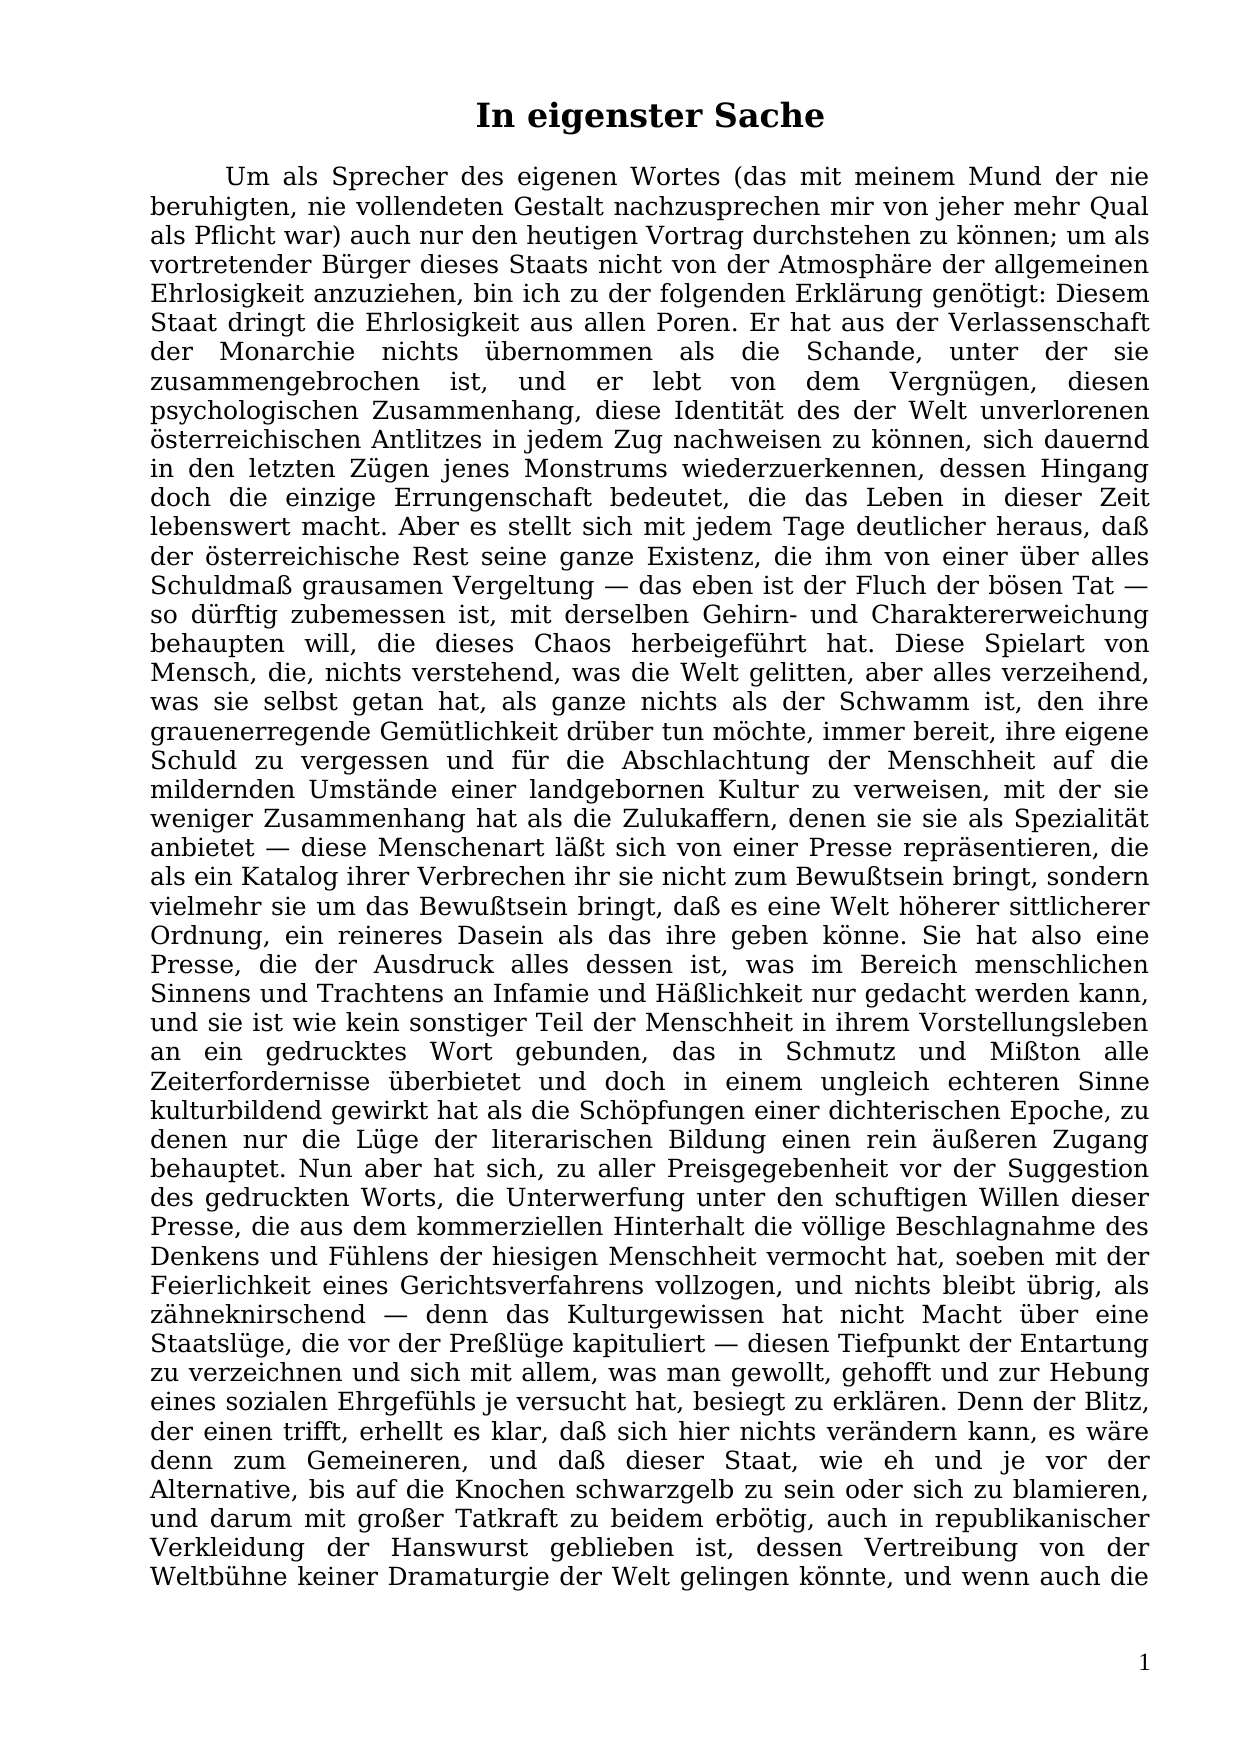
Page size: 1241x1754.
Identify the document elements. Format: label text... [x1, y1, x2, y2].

text Um als Sprecher des eigenen Wortes (das mit meinem Mund der nie beruhigten, nie vollendeten Gestalt nachzusprechen mir von jeher mehr Qual als Pflicht war) auch nur den heutigen Vortrag durchstehen zu können; um als vortretender Bürger dieses Staats nicht von der Atmosphäre der allgemeinen Ehrlosigkeit anzuziehen, bin ich zu der folgenden Erklärung genötigt: Diesem Staat dringt die Ehrlosigkeit aus allen Poren. Er hat aus der Verlassenschaft der Monarchie nichts übernommen als die Schande, unter der sie zusammengebrochen ist, und er lebt von dem Vergnügen, diesen psychologischen Zusammenhang, diese Identität des der Welt unverlorenen österreichischen Antlitzes in jedem Zug nachweisen zu können, sich dauernd in den letzten Zügen jenes Monstrums wiederzuerkennen, dessen Hingang doch die einzige Errungenschaft bedeutet, die das Leben in dieser Zeit lebenswert macht. Aber es stellt sich mit jedem Tage deutlicher heraus, daß der österreichische Rest seine ganze Existenz, die ihm von einer über alles Schuldmaß grausamen Vergeltung — das eben ist der Fluch der bösen Tat — so dürftig zubemessen ist, mit derselben Gehirn- und Charaktererweichung behaupten will, die dieses Chaos herbeigeführt hat. Diese Spielart von Mensch, die, nichts verstehend, was die Welt gelitten, aber alles verzeihend, was sie selbst getan hat, als ganze nichts als der Schwamm ist, den ihre grauenerregende Gemütlichkeit drüber tun möchte, immer bereit, ihre eigene Schuld zu vergessen und für die Abschlachtung der Menschheit auf die mildernden Umstände einer landgebornen Kultur zu verweisen, mit der sie weniger Zusammenhang hat als die Zulukaffern, denen sie sie als Spezialität anbietet — diese Menschenart läßt sich von einer Presse repräsentieren, die als ein Katalog ihrer Verbrechen ihr sie nicht zum Bewußtsein bringt, sondern vielmehr sie um das Bewußtsein bringt, daß es eine Welt höherer sittlicherer Ordnung, ein reineres Dasein als das ihre geben könne. Sie hat also eine Presse, die der Ausdruck alles dessen ist, was im Bereich menschlichen Sinnens und Trachtens an Infamie und Häßlichkeit nur gedacht werden kann, und sie ist wie kein sonstiger Teil der Menschheit in ihrem Vorstellungsleben an ein gedrucktes Wort gebunden, das in Schmutz und Mißton alle Zeiterfordernisse überbietet und doch in einem ungleich echteren Sinne kulturbildend gewirkt hat als die Schöpfungen einer dichterischen Epoche, zu denen nur die Lüge der literarischen Bildung einen rein äußeren Zugang behauptet. Nun aber hat sich, zu aller Preisgegebenheit vor der Suggestion des gedruckten Worts, die Unterwerfung unter den schuftigen Willen dieser Presse, die aus dem kommerziellen Hinterhalt die völlige Beschlagnahme des Denkens und Fühlens der hiesigen Menschheit vermocht hat, soeben mit der Feierlichkeit eines Gerichtsverfahrens vollzogen, und nichts bleibt übrig, als zähneknirschend — denn das Kulturgewissen hat nicht Macht über eine Staatslüge, die vor der Preßlüge kapituliert — diesen Tiefpunkt der Entartung zu verzeichnen und sich mit allem, was man gewollt, gehofft und zur Hebung eines sozialen Ehrgefühls je versucht hat, besiegt zu erklären. Denn der Blitz, der einen trifft, erhellt es klar, daß sich hier nichts verändern kann, es wäre denn zum Gemeineren, und daß dieser Staat, wie eh und je vor der Alternative, bis auf die Knochen schwarzgelb zu sein oder sich zu blamieren, und darum mit großer Tatkraft zu beidem erbötig, auch in republikanischer Verkleidung der Hanswurst geblieben ist, dessen Vertreibung von der Weltbühne keiner Dramaturgie der Welt gelingen könnte, und wenn auch die [150, 135, 1151, 1592]
text In eigenster Sache [150, 75, 1151, 135]
